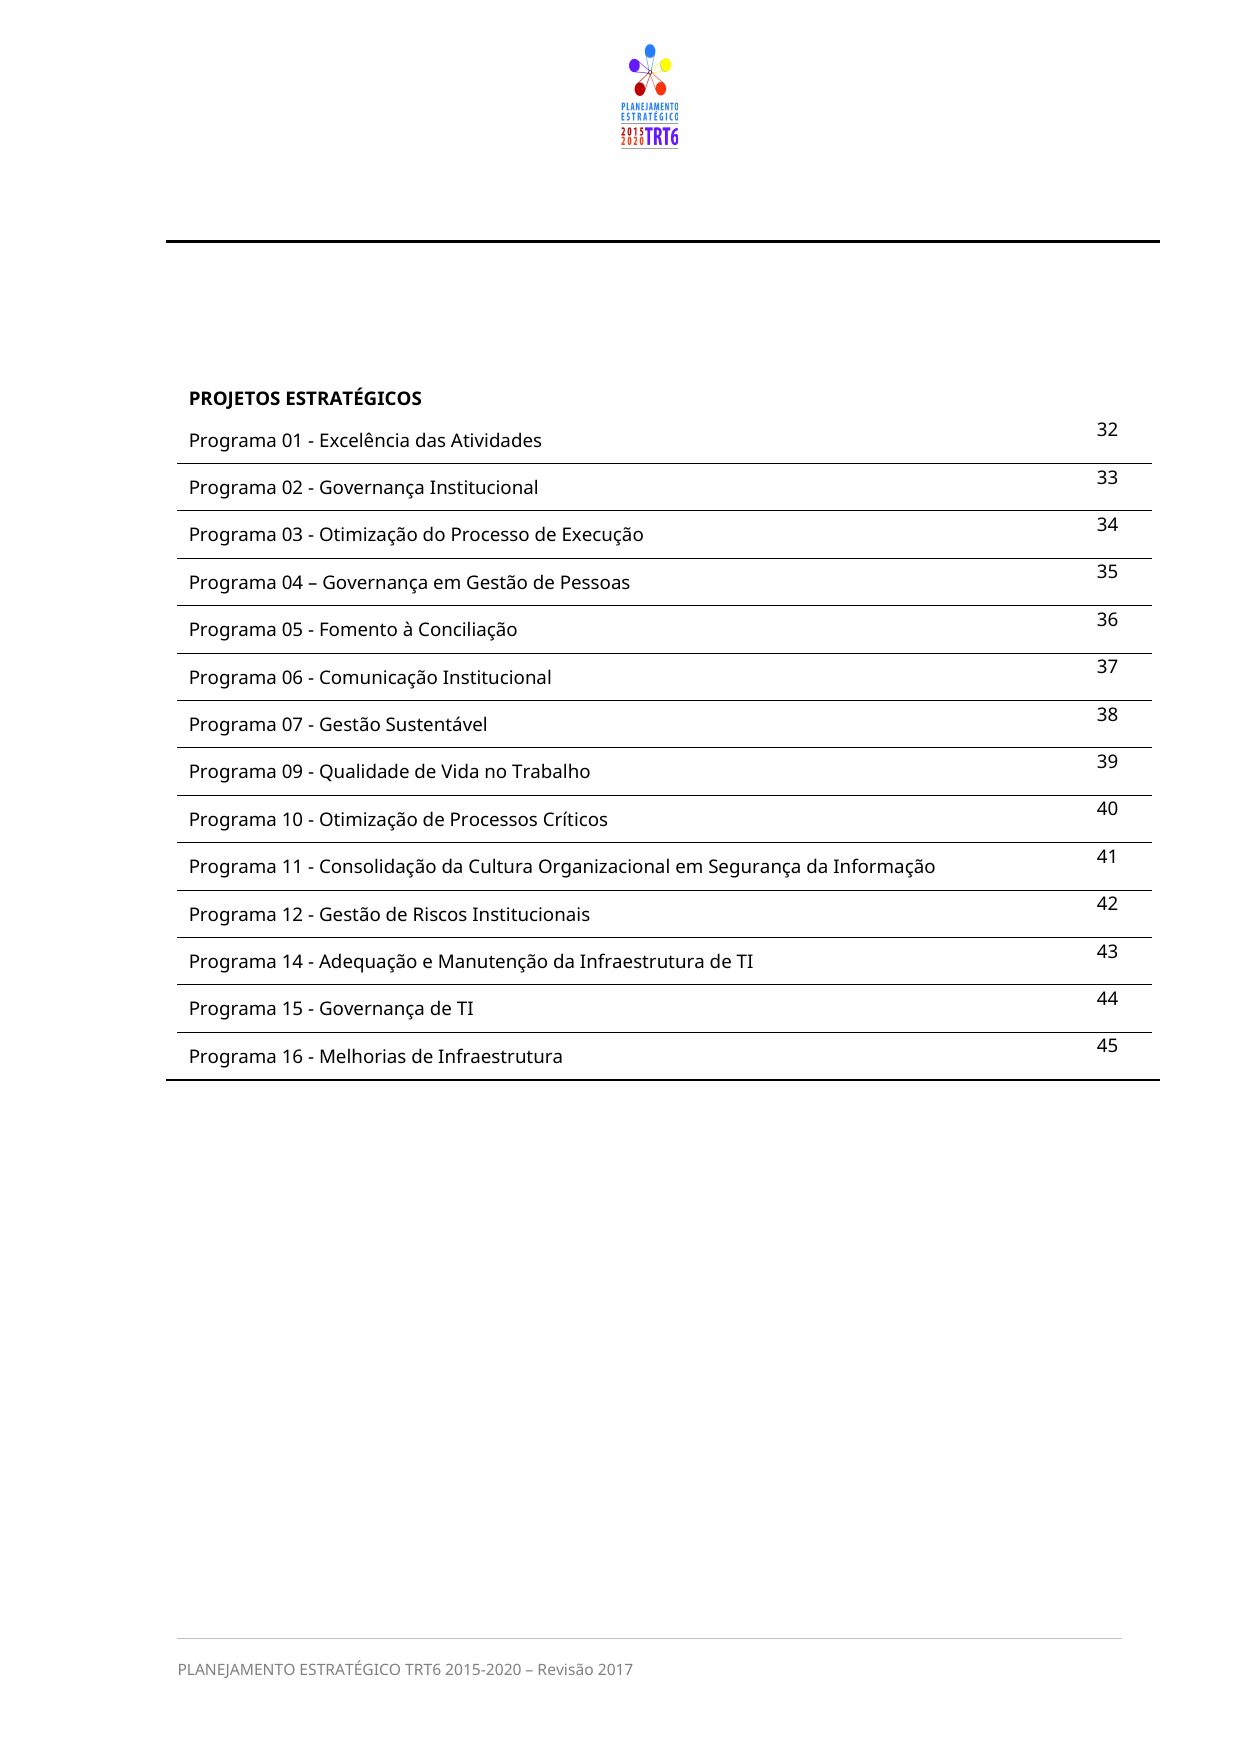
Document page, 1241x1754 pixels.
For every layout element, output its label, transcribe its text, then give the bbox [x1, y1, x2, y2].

table_cell 41 [1063, 843, 1152, 889]
table_cell 45 [1063, 1033, 1152, 1079]
table_cell 42 [1063, 891, 1152, 937]
table_cell 37 [1063, 654, 1152, 700]
table_cell [1063, 289, 1152, 417]
table_cell Programa 12 - Gestão de Riscos Institucionais [177, 891, 1063, 937]
table_cell Programa 15 - Governança de TI [177, 985, 1063, 1032]
table_cell Programa 16 - Melhorias de Infraestrutura [177, 1033, 1063, 1079]
table_cell Programa 06 - Comunicação Institucional [177, 654, 1063, 700]
table_cell 44 [1063, 985, 1152, 1032]
table_cell Programa 01 - Excelência das Atividades [177, 417, 1063, 463]
table_cell Programa 09 - Qualidade de Vida no Trabalho [177, 748, 1063, 795]
table_cell 36 [1063, 606, 1152, 652]
table_cell Programa 14 - Adequação e Manutenção da Infraestrutura de TI [177, 938, 1063, 984]
table_cell [1063, 243, 1152, 289]
table_cell 38 [1063, 701, 1152, 747]
table_header [166, 243, 1159, 1079]
picture [621, 44, 679, 149]
table_cell Programa 11 - Consolidação da Cultura Organizacional em Segurança da Informação [177, 843, 1063, 889]
table_cell 32 [1063, 417, 1152, 463]
table_cell Programa 03 - Otimização do Processo de Execução [177, 511, 1063, 558]
table_cell Programa 05 - Fomento à Conciliação [177, 606, 1063, 652]
table_cell 43 [1063, 938, 1152, 984]
table_cell [177, 243, 1063, 289]
table_cell 39 [1063, 748, 1152, 795]
table_cell 34 [1063, 511, 1152, 558]
table_cell Programa 04 – Governança em Gestão de Pessoas [177, 559, 1063, 605]
table_cell PROJETOS ESTRATÉGICOS [177, 289, 1063, 417]
table_cell Programa 10 - Otimização de Processos Críticos [177, 796, 1063, 842]
table_cell Programa 02 - Governança Institucional [177, 464, 1063, 510]
table_cell 35 [1063, 559, 1152, 605]
table_cell 33 [1063, 464, 1152, 510]
table_cell Programa 07 - Gestão Sustentável [177, 701, 1063, 747]
table_cell 40 [1063, 796, 1152, 842]
